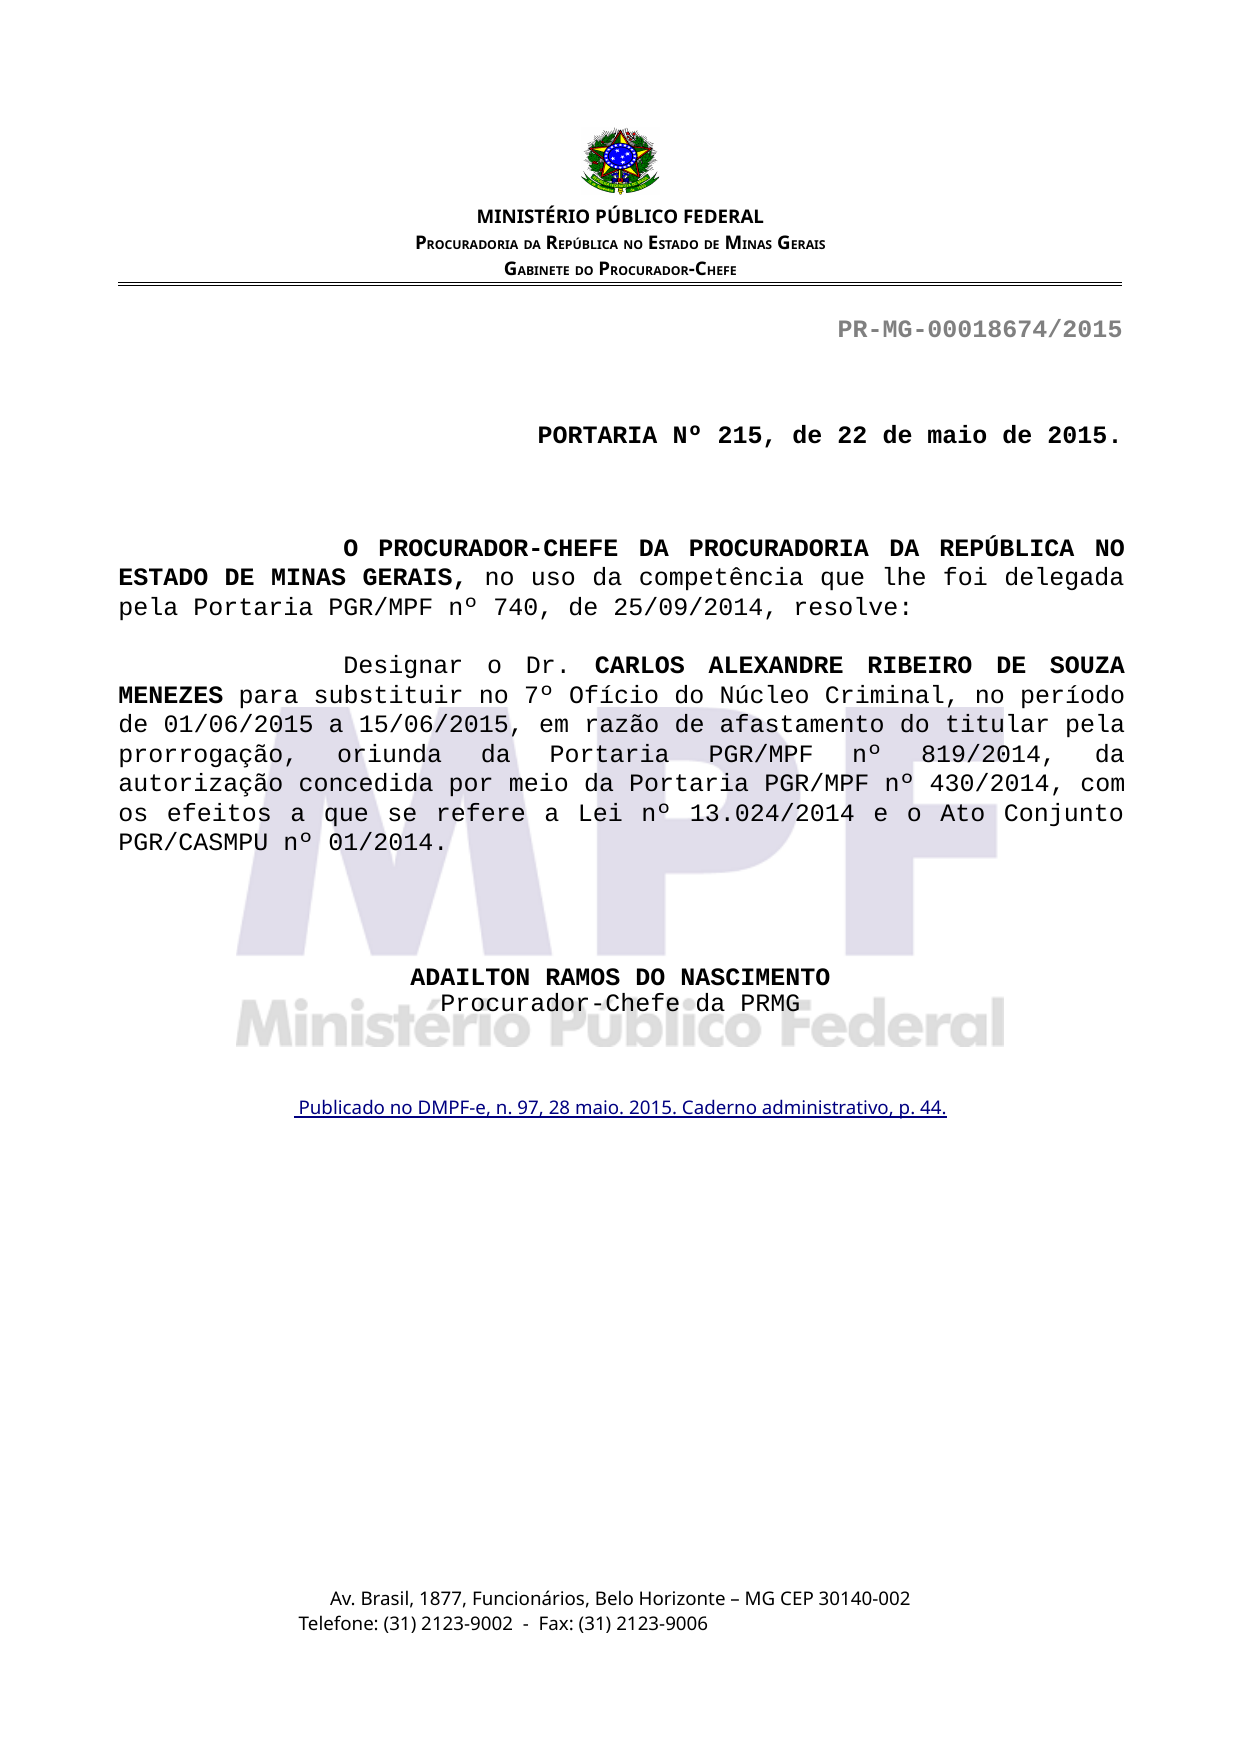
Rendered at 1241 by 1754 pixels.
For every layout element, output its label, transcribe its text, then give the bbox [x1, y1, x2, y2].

text Designar o Dr. CARLOS ALEXANDRE RIBEIRO DE SOUZA MENEZES para substituir no 7º Ofício do Núcleo Criminal, no período de 01/06/2015 a 15/06/2015, em razão de afastamento do titular pela prorrogação, oriunda da Portaria PGR/MPF nº 819/2014, da autorização concedida por meio da Portaria PGR/MPF nº 430/2014, com os efeitos a que se refere a Lei nº 13.024/2014 e o Ato Conjunto PGR/CASMPU nº 01/2014. [118, 650, 1125, 857]
text O PROCURADOR-CHEFE DA PROCURADORIA DA REPÚBLICA NO ESTADO DE MINAS GERAIS, no uso da competência que lhe foi delegada pela Portaria PGR/MPF nº 740, de 25/09/2014, resolve: [118, 532, 1125, 621]
text Publicado no DMPF-e, n. 97, 28 maio. 2015. Caderno administrativo, p. 44. [118, 1094, 1122, 1120]
picture [581, 127, 660, 195]
subtitle ADAILTON RAMOS DO NASCIMENTO [118, 966, 1122, 991]
text PR-MG-00018674/2015 [118, 314, 1122, 345]
text PORTARIA Nº 215, de 22 de maio de 2015. [118, 423, 1122, 448]
picture [236, 1019, 1004, 1047]
text Procurador-Chefe da PRMG [118, 991, 1122, 1019]
picture [236, 857, 1004, 966]
